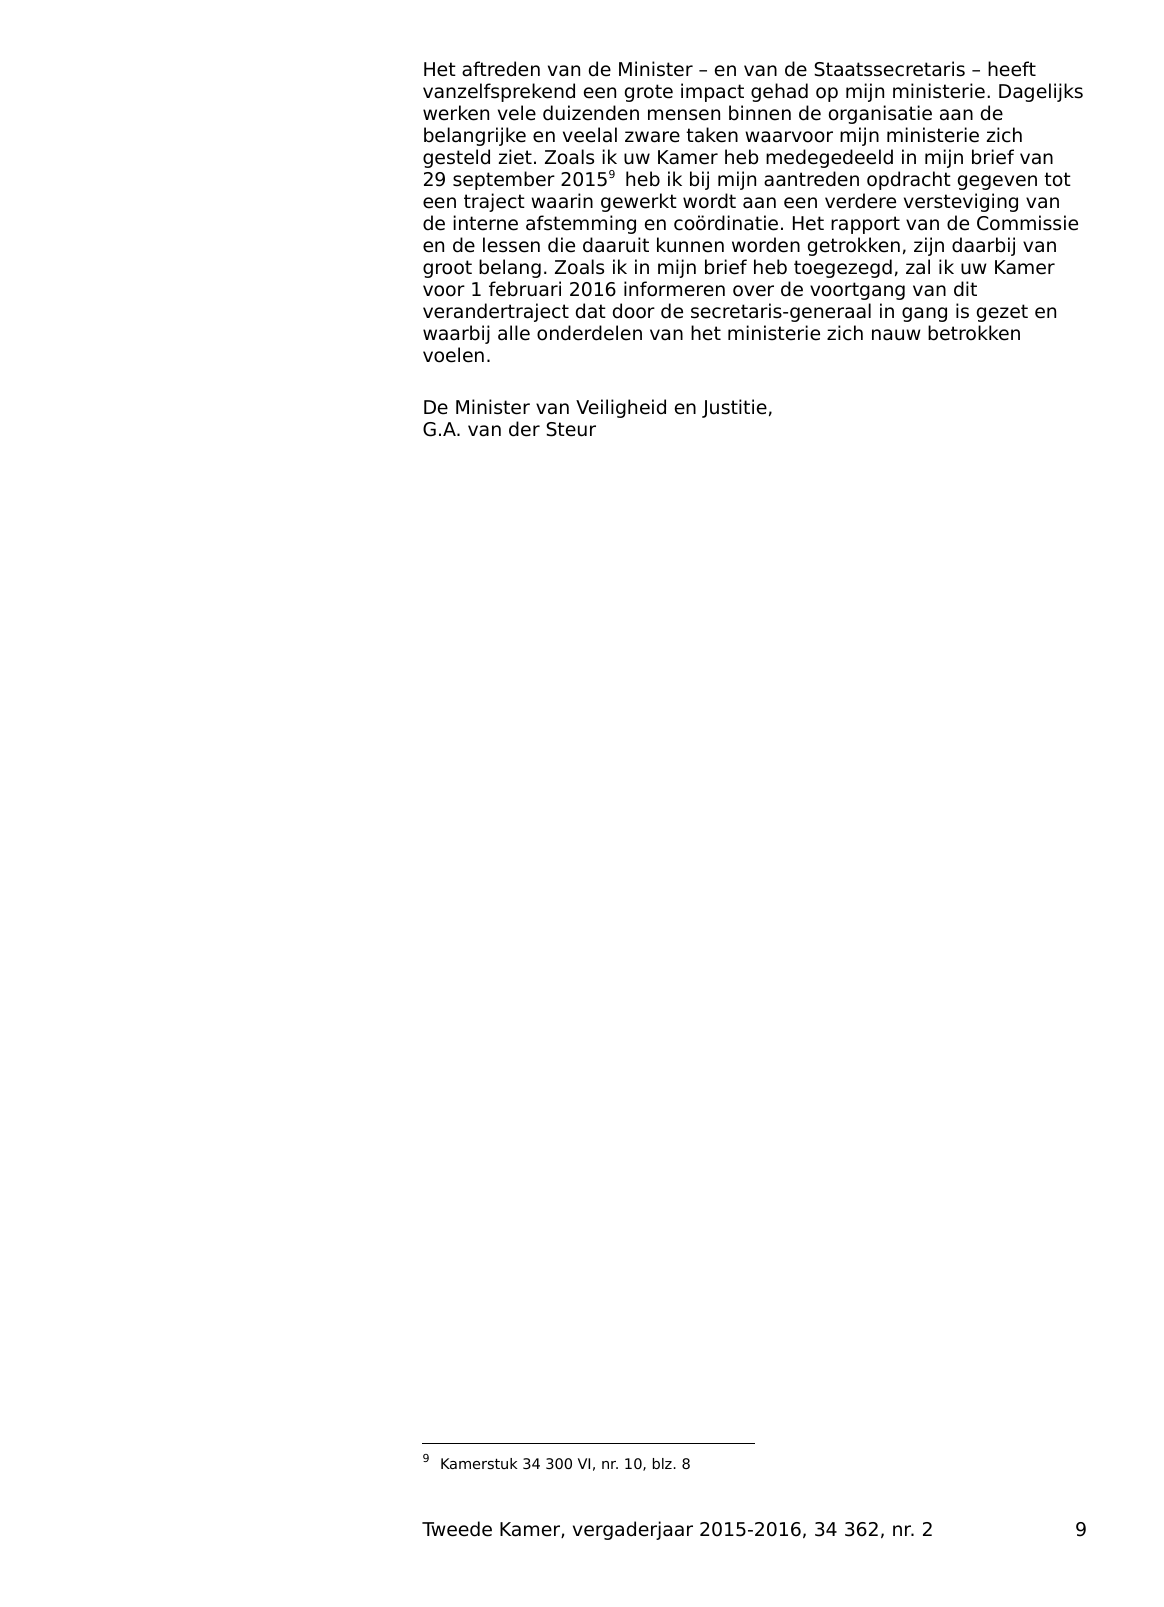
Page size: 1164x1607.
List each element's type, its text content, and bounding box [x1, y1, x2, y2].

text Het aftreden van de Minister – en van de Staatssecretaris – heeft vanzelfsprekend een grote impact gehad op mijn ministerie. Dagelijks werken vele duizenden mensen binnen de organisatie aan de belangrijke en veelal zware taken waarvoor mijn ministerie zich gesteld ziet. Zoals ik uw Kamer heb medegedeeld in mijn brief van 29 september 2015 heb ik bij mijn aantreden opdracht gegeven tot een traject waarin gewerkt wordt aan een verdere versteviging van de interne afstemming en coördinatie. Het rapport van de Commissie en de lessen die daaruit kunnen worden getrokken, zijn daarbij van groot belang. Zoals ik in mijn brief heb toegezegd, zal ik uw Kamer voor 1 februari 2016 informeren over de voortgang van dit verandertraject dat door de secretaris-generaal in gang is gezet en waarbij alle onderdelen van het ministerie zich nauw betrokken voelen. [422, 59, 1087, 367]
text De Minister van Veiligheid en Justitie, G.A. van der Steur [422, 397, 1087, 441]
text Kamerstuk 34 300 VI, nr. 10, blz. 8 [422, 1452, 1087, 1474]
